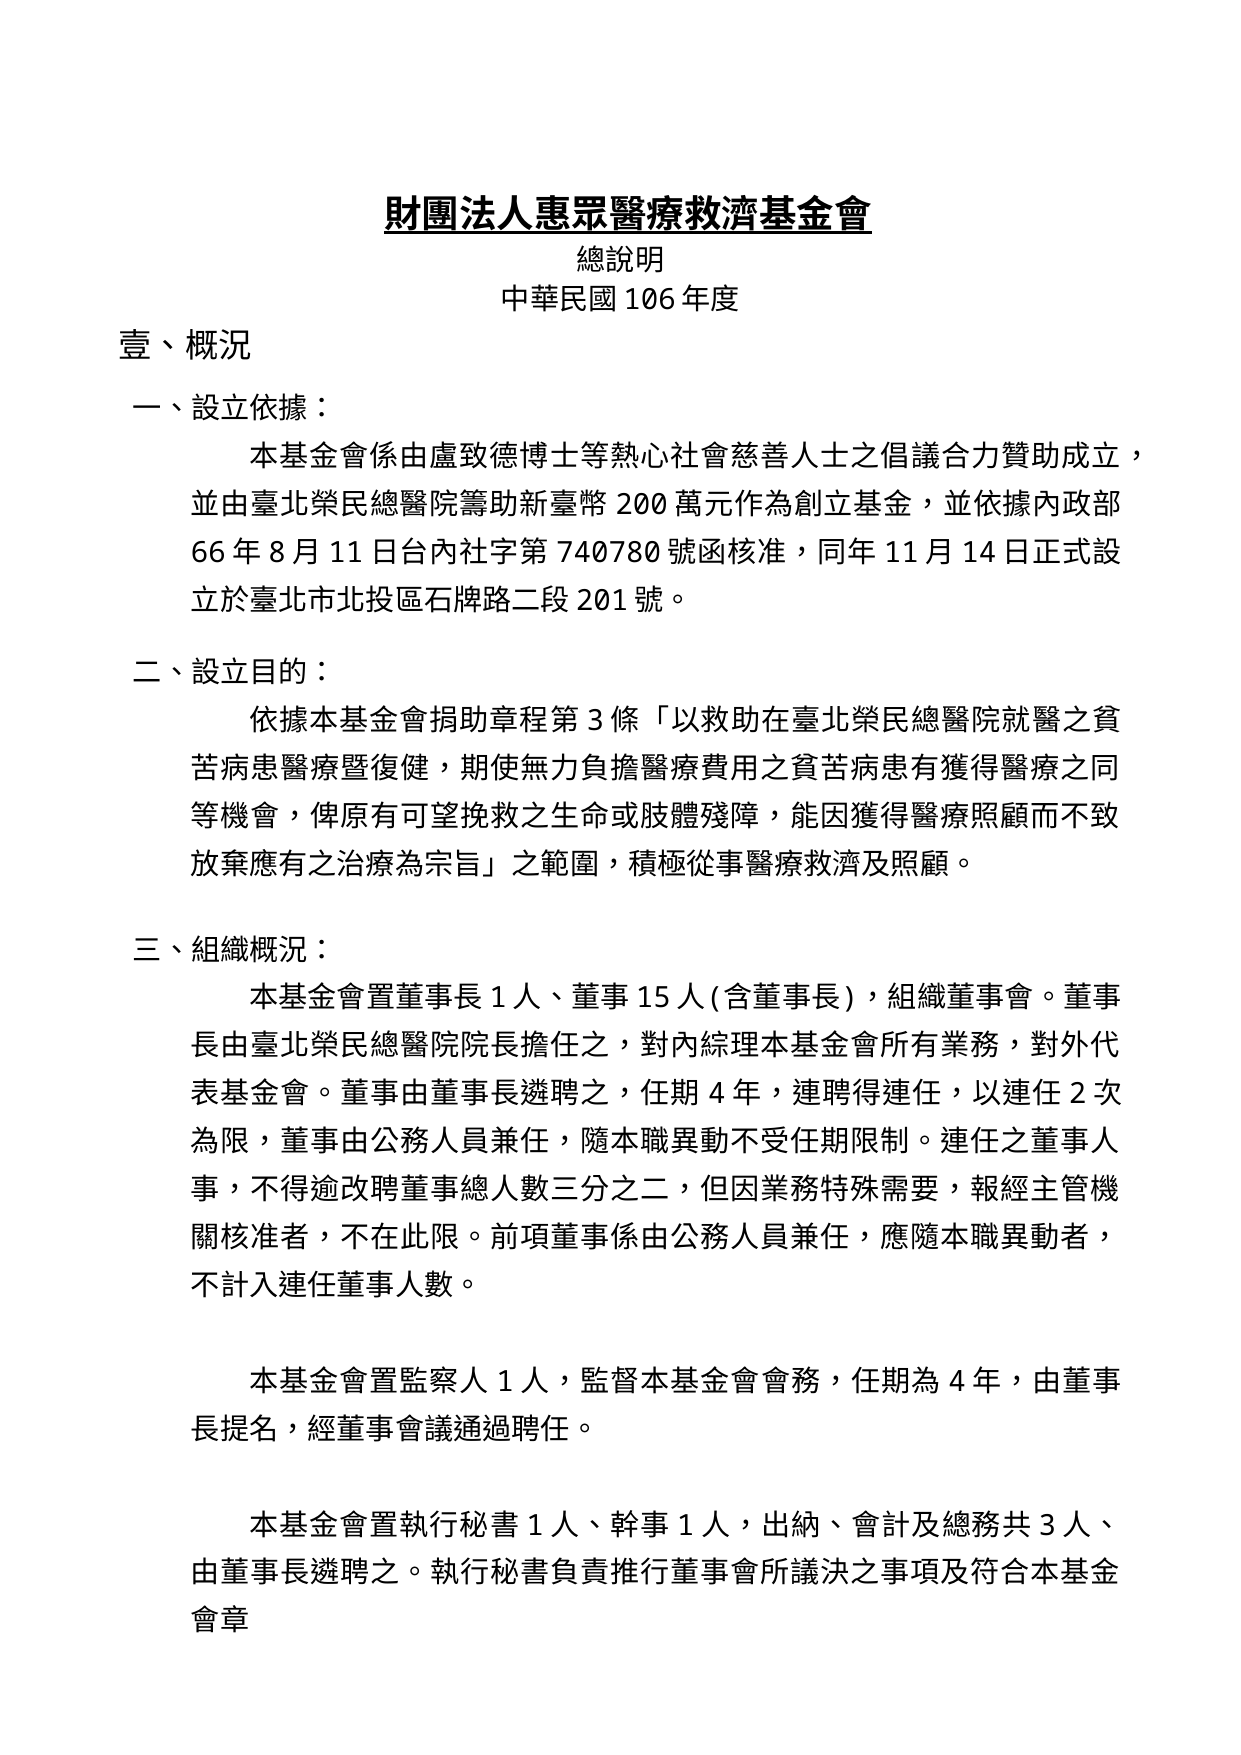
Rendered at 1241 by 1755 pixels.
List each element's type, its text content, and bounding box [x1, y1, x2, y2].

text 本基金會係由盧致德博士等熱心社會慈善人士之倡議合力贊助成立，並由臺北榮民總醫院籌助新臺幣200萬元作為創立基金，並依據內政部66年8月11日台內社字第740780號函核准，同年11月14日正式設立於臺北市北投區石牌路二段201號。 [191, 428, 1122, 619]
text 中華民國106年度 [118, 278, 1122, 317]
text 本基金會置董事長1人、董事15人(含董事長)，組織董事會。董事長由臺北榮民總醫院院長擔任之，對內綜理本基金會所有業務，對外代表基金會。董事由董事長遴聘之，任期4年，連聘得連任，以連任2次為限，董事由公務人員兼任，隨本職異動不受任期限制。連任之董事人事，不得逾改聘董事總人數三分之二，但因業務特殊需要，報經主管機關核准者，不在此限。前項董事係由公務人員兼任，應隨本職異動者，不計入連任董事人數。 [191, 969, 1122, 1305]
text 壹、概況 [118, 317, 1122, 367]
text 財團法人惠眾醫療救濟基金會 [133, 186, 1122, 238]
text 本基金會置監察人1人，監督本基金會會務，任期為4年，由董事長提名，經董事會議通過聘任。 [191, 1353, 1122, 1449]
text 總說明 [118, 238, 1122, 278]
text 依據本基金會捐助章程第3條「以救助在臺北榮民總醫院就醫之貧苦病患醫療暨復健，期使無力負擔醫療費用之貧苦病患有獲得醫療之同等機會，俾原有可望挽救之生命或肢體殘障，能因獲得醫療照顧而不致放棄應有之治療為宗旨」之範圍，積極從事醫療救濟及照顧。 [191, 692, 1122, 884]
text 二、設立目的： [133, 644, 1122, 692]
text 一、設立依據： [118, 380, 1122, 428]
text 本基金會置執行秘書1人、幹事1人，出納、會計及總務共3人、由董事長遴聘之。執行秘書負責推行董事會所議決之事項及符合本基金會章 [191, 1497, 1122, 1640]
text 三、組織概況： [133, 922, 1122, 969]
